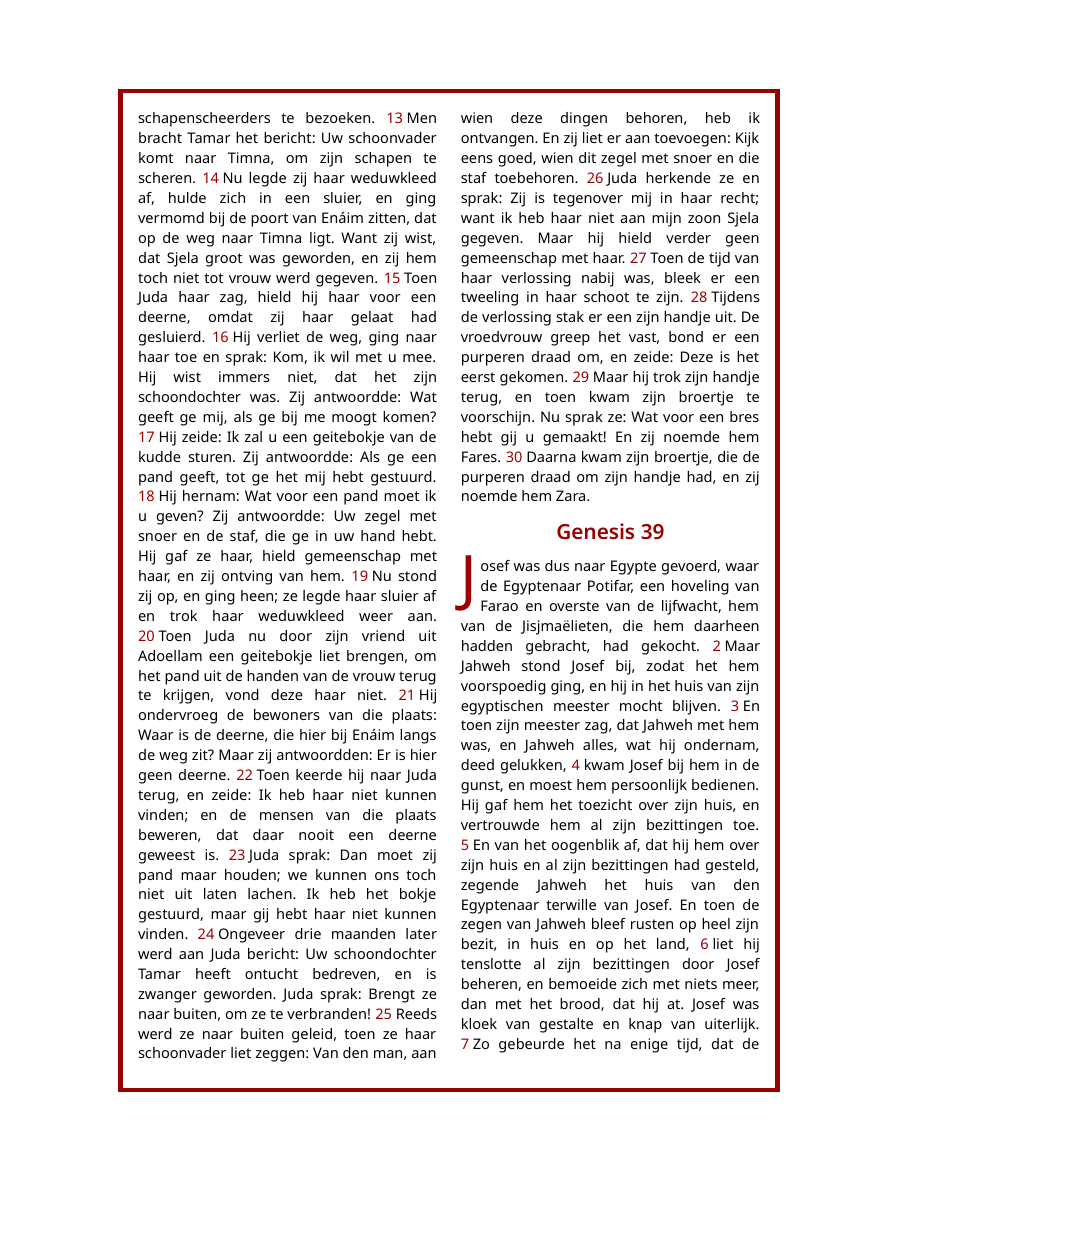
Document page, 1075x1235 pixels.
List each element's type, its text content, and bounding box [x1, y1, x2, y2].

text Josef was dus naar Egypte gevoerd, waar de Egyptenaar Potifar, een hoveling van Farao en overste van de lijfwacht, hem van de Jisjmaëlieten, die hem daarheen hadden gebracht, had gekocht. 2 Maar Jahweh stond Josef bij, zodat het hem voorspoedig ging, en hij in het huis van zijn egyptischen meester mocht blijven. 3 En toen zijn meester zag, dat Jahweh met hem was, en Jahweh alles, wat hij ondernam, deed gelukken, 4 kwam Josef bij hem in de gunst, en moest hem persoonlijk bedienen. Hij gaf hem het toezicht over zijn huis, en vertrouwde hem al zijn bezittingen toe. 5 En van het oogenblik af, dat hij hem over zijn huis en al zijn bezittingen had gesteld, zegende Jahweh het huis van den Egyptenaar terwille van Josef. En toen de zegen van Jahweh bleef rusten op heel zijn bezit, in huis en op het land, 6 liet hij tenslotte al zijn bezittingen door Josef beheren, en bemoeide zich met niets meer, dan met het brood, dat hij at. Josef was kloek van gestalte en knap van uiterlijk. 7 Zo gebeurde het na enige tijd, dat de [461, 556, 760, 1053]
text schapenscheerders te bezoeken. 13 Men bracht Tamar het bericht: Uw schoonvader komt naar Timna, om zijn schapen te scheren. 14 Nu legde zij haar weduwkleed af, hulde zich in een sluier, en ging vermomd bij de poort van Enáim zitten, dat op de weg naar Timna ligt. Want zij wist, dat Sjela groot was geworden, en zij hem toch niet tot vrouw werd gegeven. 15 Toen Juda haar zag, hield hij haar voor een deerne, omdat zij haar gelaat had gesluierd. 16 Hij verliet de weg, ging naar haar toe en sprak: Kom, ik wil met u mee. Hij wist immers niet, dat het zijn schoondochter was. Zij antwoordde: Wat geeft ge mij, als ge bij me moogt komen? 17 Hij zeide: Ik zal u een geitebokje van de kudde sturen. Zij antwoordde: Als ge een pand geeft, tot ge het mij hebt gestuurd. 18 Hij hernam: Wat voor een pand moet ik u geven? Zij antwoordde: Uw zegel met snoer en de staf, die ge in uw hand hebt. Hij gaf ze haar, hield gemeenschap met haar, en zij ontving van hem. 19 Nu stond zij op, en ging heen; ze legde haar sluier af en trok haar weduwkleed weer aan. 20 Toen Juda nu door zijn vriend uit Adoellam een geitebokje liet brengen, om het pand uit de handen van de vrouw terug te krijgen, vond deze haar niet. 21 Hij ondervroeg de bewoners van die plaats: Waar is de deerne, die hier bij Enáim langs de weg zit? Maar zij antwoordden: Er is hier geen deerne. 22 Toen keerde hij naar Juda terug, en zeide: Ik heb haar niet kunnen vinden; en de mensen van die plaats beweren, dat daar nooit een deerne geweest is. 23 Juda sprak: Dan moet zij pand maar houden; we kunnen ons toch niet uit laten lachen. Ik heb het bokje gestuurd, maar gij hebt haar niet kunnen vinden. 24 Ongeveer drie maanden later werd aan Juda bericht: Uw schoondochter Tamar heeft ontucht bedreven, en is zwanger geworden. Juda sprak: Brengt ze naar buiten, om ze te verbranden! 25 Reeds werd ze naar buiten geleid, toen ze haar schoonvader liet zeggen: Van den man, aan [138, 108, 437, 1063]
subtitle Genesis 39 [461, 517, 760, 545]
text wien deze dingen behoren, heb ik ontvangen. En zij liet er aan toevoegen: Kijk eens goed, wien dit zegel met snoer en die staf toebehoren. 26 Juda herkende ze en sprak: Zij is tegenover mij in haar recht; want ik heb haar niet aan mijn zoon Sjela gegeven. Maar hij hield verder geen gemeenschap met haar. 27 Toen de tijd van haar verlossing nabij was, bleek er een tweeling in haar schoot te zijn. 28 Tijdens de verlossing stak er een zijn handje uit. De vroedvrouw greep het vast, bond er een purperen draad om, en zeide: Deze is het eerst gekomen. 29 Maar hij trok zijn handje terug, en toen kwam zijn broertje te voorschijn. Nu sprak ze: Wat voor een bres hebt gij u gemaakt! En zij noemde hem Fares. 30 Daarna kwam zijn broertje, die de purperen draad om zijn handje had, en zij noemde hem Zara. [461, 108, 760, 506]
